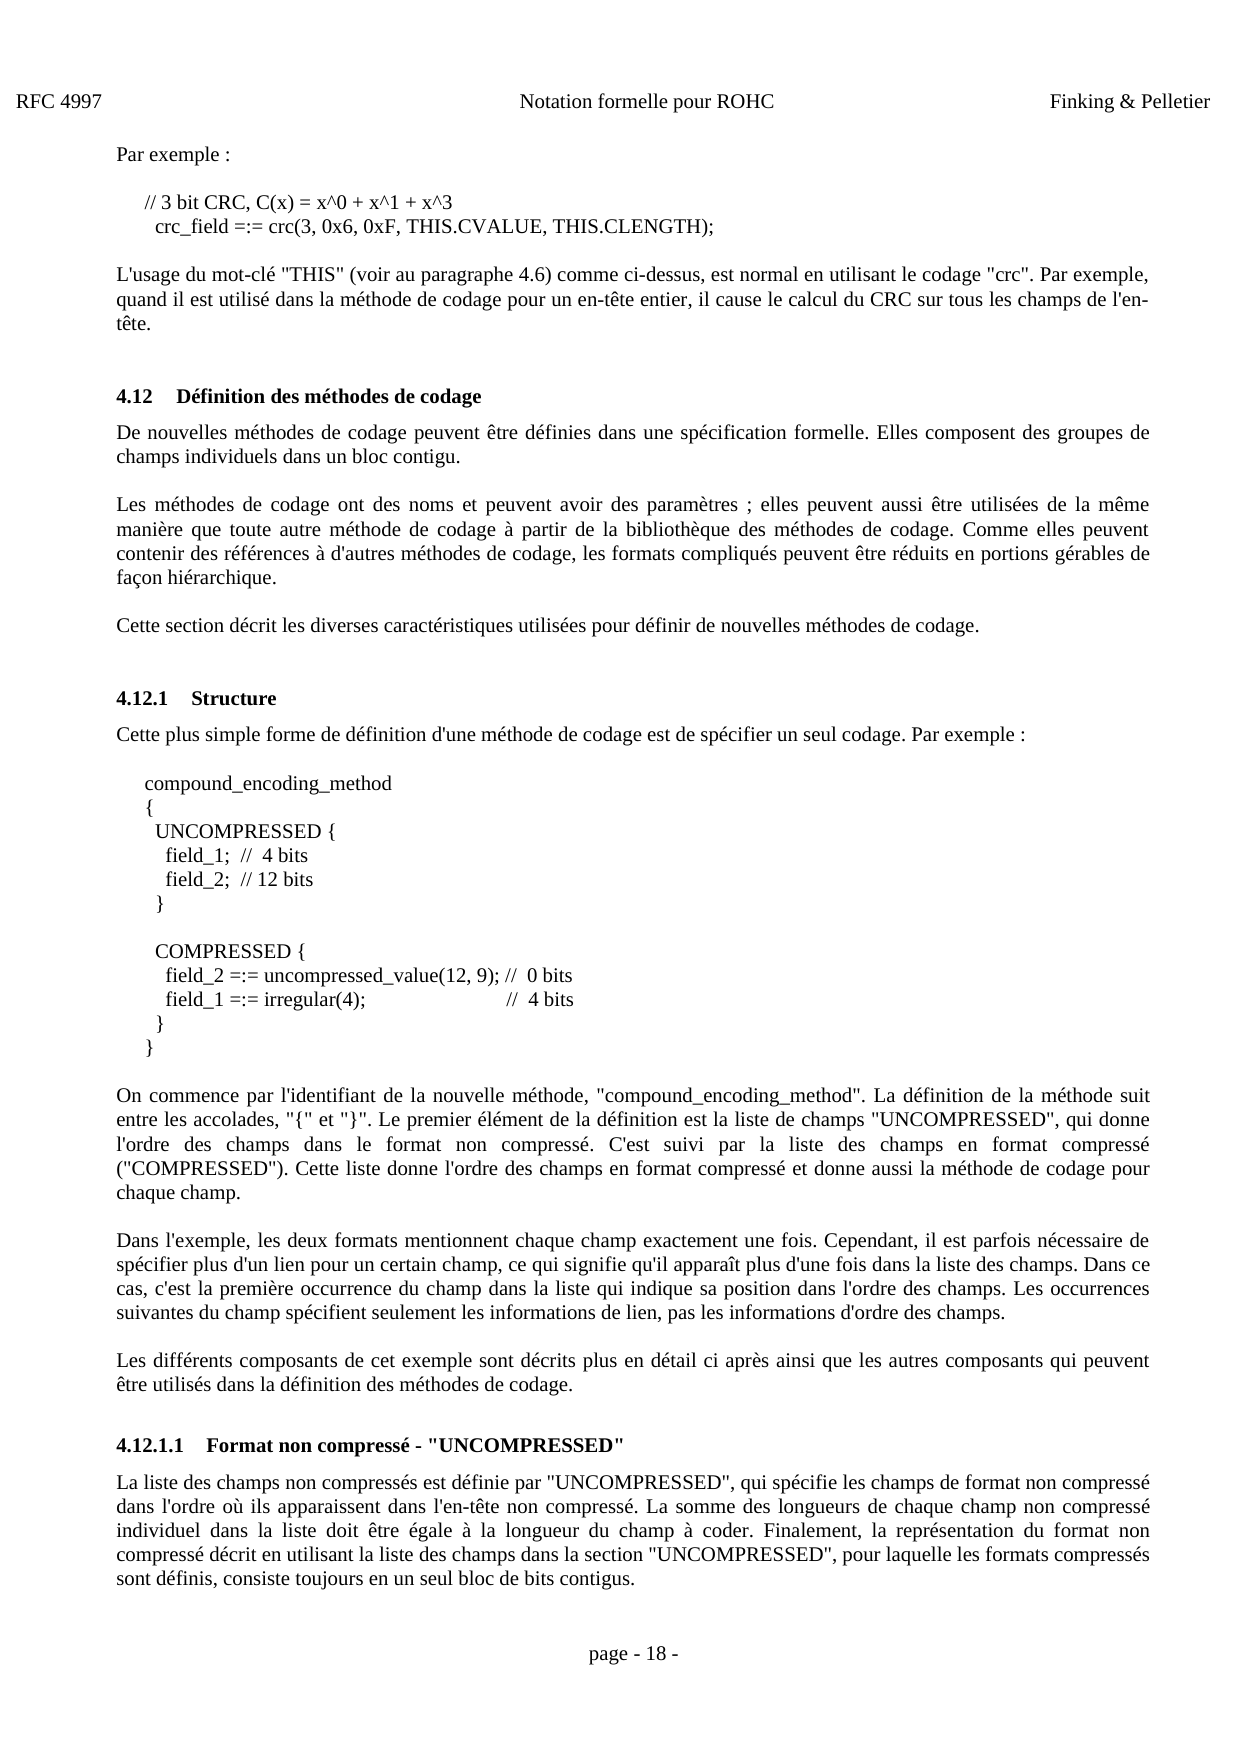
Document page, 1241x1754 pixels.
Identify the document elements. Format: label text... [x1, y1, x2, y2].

text } [144, 1035, 1151, 1059]
text } [144, 1011, 1151, 1035]
text field_2 =:= uncompressed_value(12, 9); // 0 bits [144, 963, 1151, 987]
text Les méthodes de codage ont des noms et peuvent avoir des paramètres ; elles peuvent aussi être utilisées de la même manière que toute autre méthode de codage à partir de la bibliothèque des méthodes de codage. Comme elles peuvent contenir des références à d'autres méthodes de codage, les formats compliqués peuvent être réduits en portions gérables de façon hiérarchique. [116, 492, 1151, 589]
text field_2; // 12 bits [144, 867, 1151, 891]
text COMPRESSED { [144, 939, 1151, 963]
text compound_encoding_method [144, 771, 1151, 794]
text UNCOMPRESSED { [144, 819, 1151, 843]
text crc_field =:= crc(3, 0x6, 0xF, THIS.CVALUE, THIS.CLENGTH); [144, 214, 1151, 238]
text Cette section décrit les diverses caractéristiques utilisées pour définir de nouvelles méthodes de codage. [116, 613, 1151, 637]
text Les différents composants de cet exemple sont décrits plus en détail ci après ainsi que les autres composants qui peuvent être utilisés dans la définition des méthodes de codage. [116, 1348, 1151, 1396]
text On commence par l'identifiant de la nouvelle méthode, "compound_encoding_method". La définition de la méthode suit entre les accolades, "{" et "}". Le premier élément de la définition est la liste de champs "UNCOMPRESSED", qui donne l'ordre des champs dans le format non compressé. C'est suivi par la liste des champs en format compressé ("COMPRESSED"). Cette liste donne l'ordre des champs en format compressé et donne aussi la méthode de codage pour chaque champ. [116, 1083, 1151, 1204]
text // 3 bit CRC, C(x) = x^0 + x^1 + x^3 [144, 190, 1151, 214]
text La liste des champs non compressés est définie par "UNCOMPRESSED", qui spécifie les champs de format non compressé dans l'ordre où ils apparaissent dans l'en-tête non compressé. La somme des longueurs de chaque champ non compressé individuel dans la liste doit être égale à la longueur du champ à coder. Finalement, la représentation du format non compressé décrit en utilisant la liste des champs dans la section "UNCOMPRESSED", pour laquelle les formats compressés sont définis, consiste toujours en un seul bloc de bits contigus. [116, 1470, 1151, 1590]
text Dans l'exemple, les deux formats mentionnent chaque champ exactement une fois. Cependant, il est parfois nécessaire de spécifier plus d'un lien pour un certain champ, ce qui signifie qu'il apparaît plus d'une fois dans la liste des champs. Dans ce cas, c'est la première occurrence du champ dans la liste qui indique sa position dans l'ordre des champs. Les occurrences suivantes du champ spécifient seulement les informations de lien, pas les informations d'ordre des champs. [116, 1228, 1151, 1324]
text De nouvelles méthodes de codage peuvent être définies dans une spécification formelle. Elles composent des groupes de champs individuels dans un bloc contigu. [116, 420, 1151, 468]
subtitle 4.12.1 Structure [116, 686, 1151, 710]
text field_1 =:= irregular(4); // 4 bits [144, 987, 1151, 1011]
text { [144, 794, 1151, 819]
subtitle 4.12 Définition des méthodes de codage [116, 384, 1151, 408]
text field_1; // 4 bits [144, 843, 1151, 867]
text Cette plus simple forme de définition d'une méthode de codage est de spécifier un seul codage. Par exemple : [116, 722, 1151, 746]
subtitle 4.12.1.1 Format non compressé - "UNCOMPRESSED" [116, 1433, 1151, 1457]
text } [144, 891, 1151, 915]
text L'usage du mot-clé "THIS" (voir au paragraphe 4.6) comme ci-dessus, est normal en utilisant le codage "crc". Par exemple, quand il est utilisé dans la méthode de codage pour un en-tête entier, il cause le calcul du CRC sur tous les champs de l'en-tête. [116, 262, 1151, 334]
text Par exemple : [116, 142, 1151, 166]
